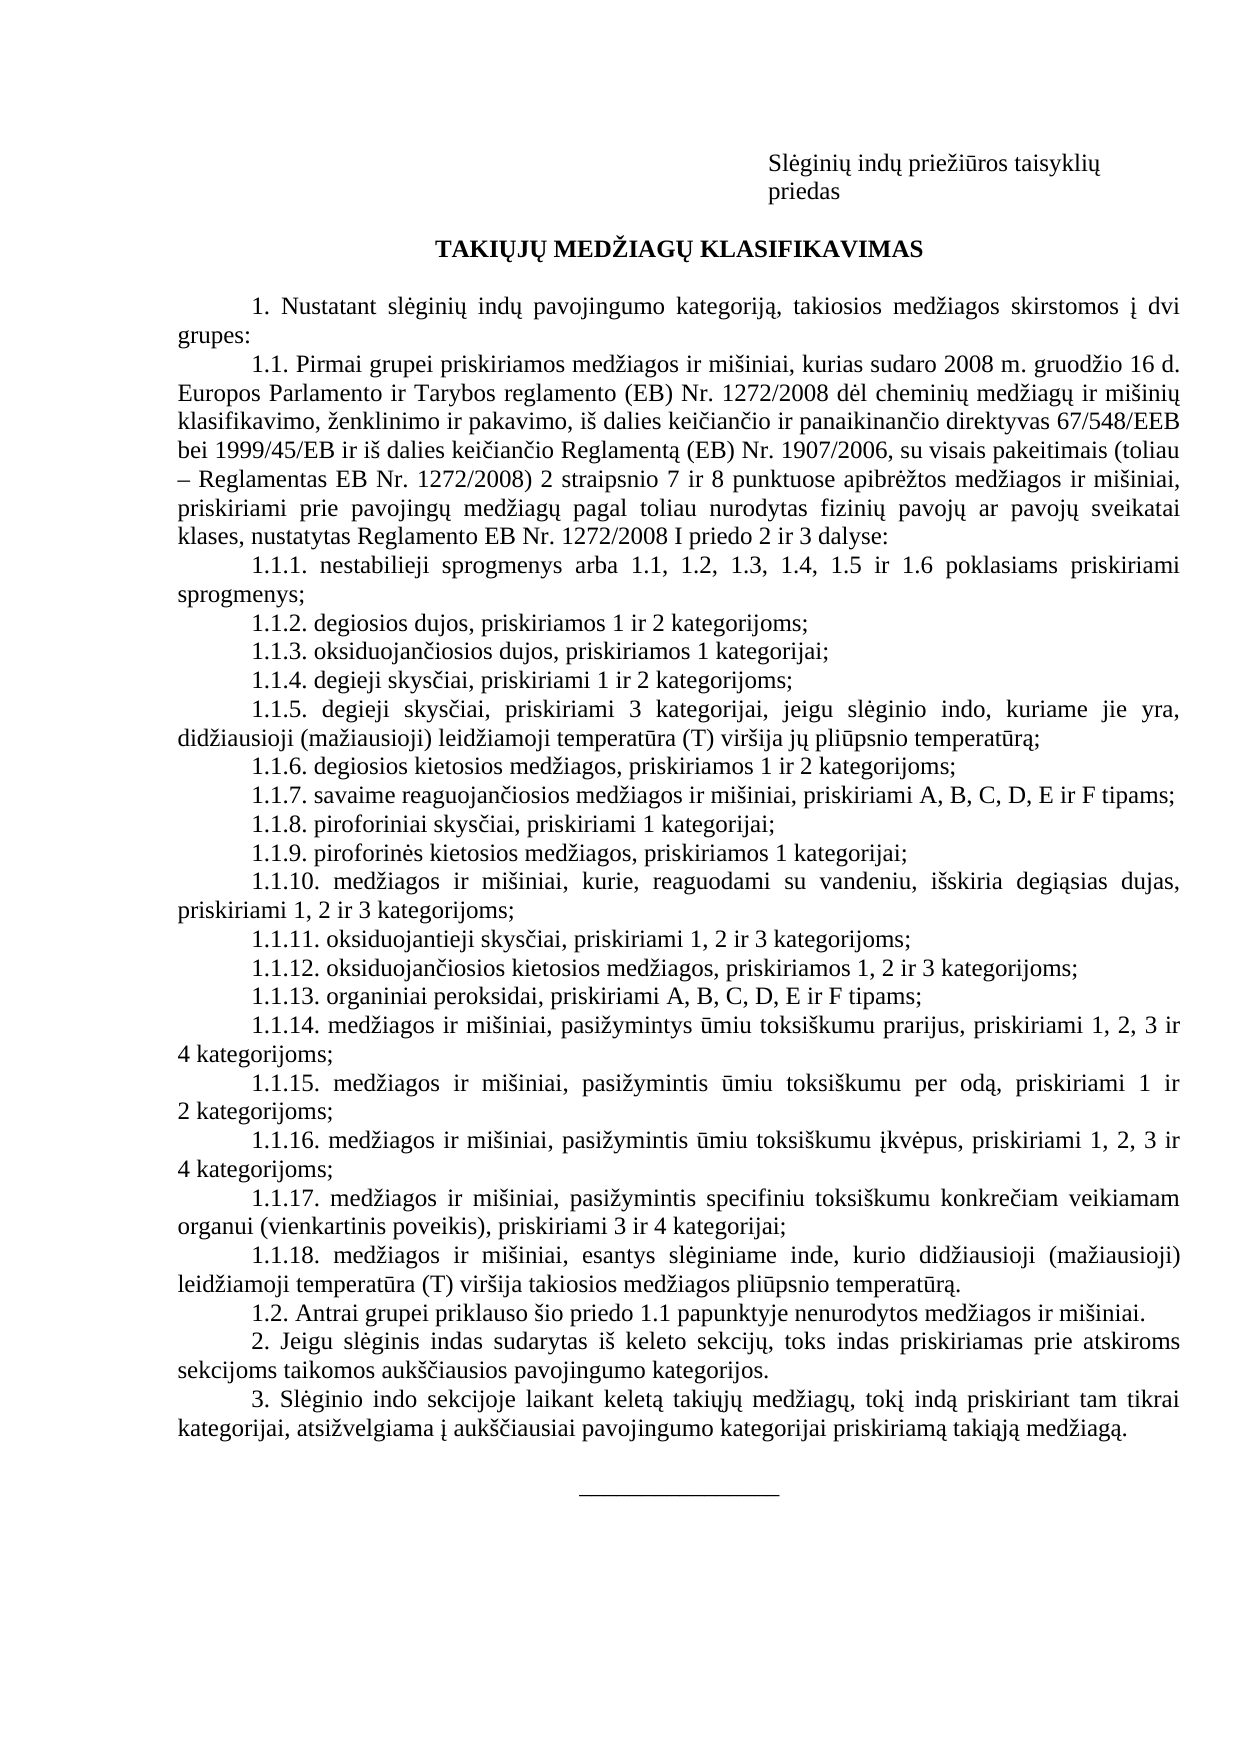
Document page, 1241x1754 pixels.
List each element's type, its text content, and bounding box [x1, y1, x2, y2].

text 1.1.10. medžiagos ir mišiniai, kurie, reaguodami su vandeniu, išskiria degiąsias dujas, priskiriami 1, 2 ir 3 kategorijoms; [177, 866, 1181, 924]
text 1.1.17. medžiagos ir mišiniai, pasižymintis specifiniu toksiškumu konkrečiam veikiamam organui (vienkartinis poveikis), priskiriami 3 ir 4 kategorijai; [177, 1183, 1181, 1240]
text 1.1.5. degieji skysčiai, priskiriami 3 kategorijai, jeigu slėginio indo, kuriame jie yra, didžiausioji (mažiausioji) leidžiamoji temperatūra (T) viršija jų pliūpsnio temperatūrą; [177, 694, 1181, 751]
text 1. Nustatant slėginių indų pavojingumo kategoriją, takiosios medžiagos skirstomos į dvi grupes: [177, 291, 1181, 349]
text 3. Slėginio indo sekcijoje laikant keletą takiųjų medžiagų, tokį indą priskiriant tam tikrai kategorijai, atsižvelgiama į aukščiausiai pavojingumo kategorijai priskiriamą takiąją medžiagą. [177, 1384, 1181, 1441]
text 1.1.4. degieji skysčiai, priskiriami 1 ir 2 kategorijoms; [177, 665, 1181, 694]
text 1.1.7. savaime reaguojančiosios medžiagos ir mišiniai, priskiriami A, B, C, D, E ir F tipams; [177, 780, 1181, 809]
text TAKIŲJŲ MEDŽIAGŲ KLASIFIKAVIMAS [177, 234, 1181, 263]
text ________________ [177, 1470, 1181, 1499]
text 1.1.15. medžiagos ir mišiniai, pasižymintis ūmiu toksiškumu per odą, priskiriami 1 ir 2 kategorijoms; [177, 1068, 1181, 1125]
text 1.1.18. medžiagos ir mišiniai, esantys slėginiame inde, kurio didžiausioji (mažiausioji) leidžiamoji temperatūra (T) viršija takiosios medžiagos pliūpsnio temperatūrą. [177, 1240, 1181, 1298]
text 1.1.13. organiniai peroksidai, priskiriami A, B, C, D, E ir F tipams; [177, 981, 1181, 1010]
text 1.1.16. medžiagos ir mišiniai, pasižymintis ūmiu toksiškumu įkvėpus, priskiriami 1, 2, 3 ir 4 kategorijoms; [177, 1125, 1181, 1183]
text 1.1.12. oksiduojančiosios kietosios medžiagos, priskiriamos 1, 2 ir 3 kategorijoms; [177, 953, 1181, 981]
text 1.1. Pirmai grupei priskiriamos medžiagos ir mišiniai, kurias sudaro 2008 m. gruodžio 16 d. Europos Parlamento ir Tarybos reglamento (EB) Nr. 1272/2008 dėl cheminių medžiagų ir mišinių klasifikavimo, ženklinimo ir pakavimo, iš dalies keičiančio ir panaikinančio direktyvas 67/548/EEB bei 1999/45/EB ir iš dalies keičiančio Reglamentą (EB) Nr. 1907/2006, su visais pakeitimais (toliau – Reglamentas EB Nr. 1272/2008) 2 straipsnio 7 ir 8 punktuose apibrėžtos medžiagos ir mišiniai, priskiriami prie pavojingų medžiagų pagal toliau nurodytas fizinių pavojų ar pavojų sveikatai klases, nustatytas Reglamento EB Nr. 1272/2008 I priedo 2 ir 3 dalyse: [177, 349, 1181, 550]
text 1.1.8. piroforiniai skysčiai, priskiriami 1 kategorijai; [177, 809, 1181, 838]
text 1.1.9. piroforinės kietosios medžiagos, priskiriamos 1 kategorijai; [177, 838, 1181, 866]
text 1.1.1. nestabilieji sprogmenys arba 1.1, 1.2, 1.3, 1.4, 1.5 ir 1.6 poklasiams priskiriami sprogmenys; [177, 550, 1181, 608]
text 1.1.6. degiosios kietosios medžiagos, priskiriamos 1 ir 2 kategorijoms; [177, 751, 1181, 780]
text priedas [768, 176, 1181, 205]
text 1.1.11. oksiduojantieji skysčiai, priskiriami 1, 2 ir 3 kategorijoms; [177, 924, 1181, 953]
text 1.1.2. degiosios dujos, priskiriamos 1 ir 2 kategorijoms; [177, 608, 1181, 636]
text 1.1.3. oksiduojančiosios dujos, priskiriamos 1 kategorijai; [177, 636, 1181, 665]
text 2. Jeigu slėginis indas sudarytas iš keleto sekcijų, toks indas priskiriamas prie atskiroms sekcijoms taikomos aukščiausios pavojingumo kategorijos. [177, 1326, 1181, 1384]
text 1.2. Antrai grupei priklauso šio priedo 1.1 papunktyje nenurodytos medžiagos ir mišiniai. [177, 1298, 1181, 1326]
text 1.1.14. medžiagos ir mišiniai, pasižymintys ūmiu toksiškumu prarijus, priskiriami 1, 2, 3 ir 4 kategorijoms; [177, 1010, 1181, 1068]
text Slėginių indų priežiūros taisyklių [177, 148, 1181, 176]
